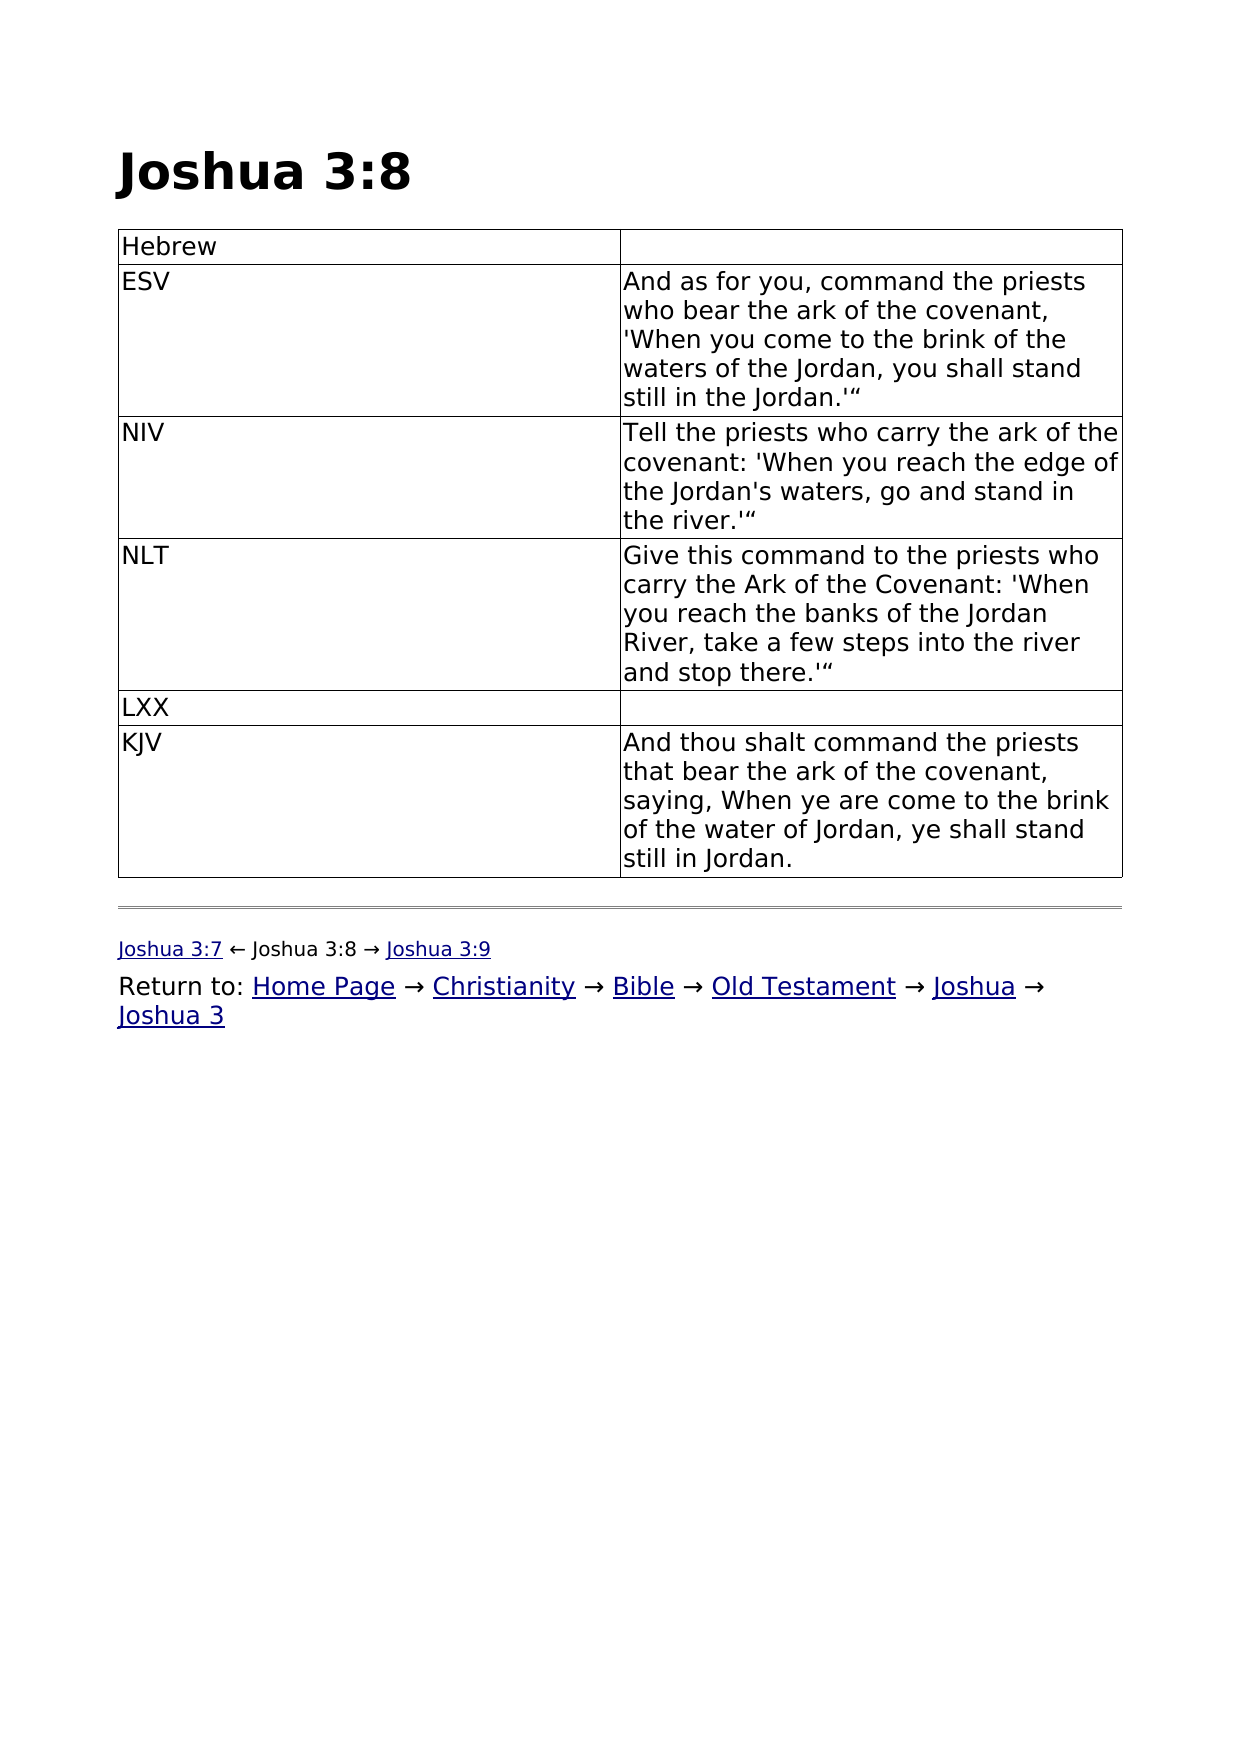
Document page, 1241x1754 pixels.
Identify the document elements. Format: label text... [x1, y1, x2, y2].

table_header [621, 230, 1122, 264]
table_cell ESV [119, 265, 620, 416]
table_cell NIV [119, 417, 620, 538]
table_cell [621, 691, 1122, 725]
text Return to: Home Page → Christianity → Bible → Old Testament → Joshua → Joshua 3 [118, 972, 1122, 1030]
text Joshua 3:7 ← Joshua 3:8 → Joshua 3:9 [118, 938, 1122, 972]
table_cell LXX [119, 691, 620, 725]
table_header Hebrew [119, 230, 620, 264]
table_cell And as for you, command the priests who bear the ark of the covenant, 'When you come to the brink of the waters of the Jordan, you shall stand still in the Jordan.'“ [621, 265, 1122, 416]
table_cell KJV [119, 726, 620, 877]
table_cell NLT [119, 539, 620, 690]
table_cell Tell the priests who carry the ark of the covenant: 'When you reach the edge of the Jordan's waters, go and stand in the river.'“ [621, 417, 1122, 538]
subtitle Joshua 3:8 [118, 143, 1122, 201]
table_cell Give this command to the priests who carry the Ark of the Covenant: 'When you reach the banks of the Jordan River, take a few steps into the river and stop there.'“ [621, 539, 1122, 690]
table_cell And thou shalt command the priests that bear the ark of the covenant, saying, When ye are come to the brink of the water of Jordan, ye shall stand still in Jordan. [621, 726, 1122, 877]
